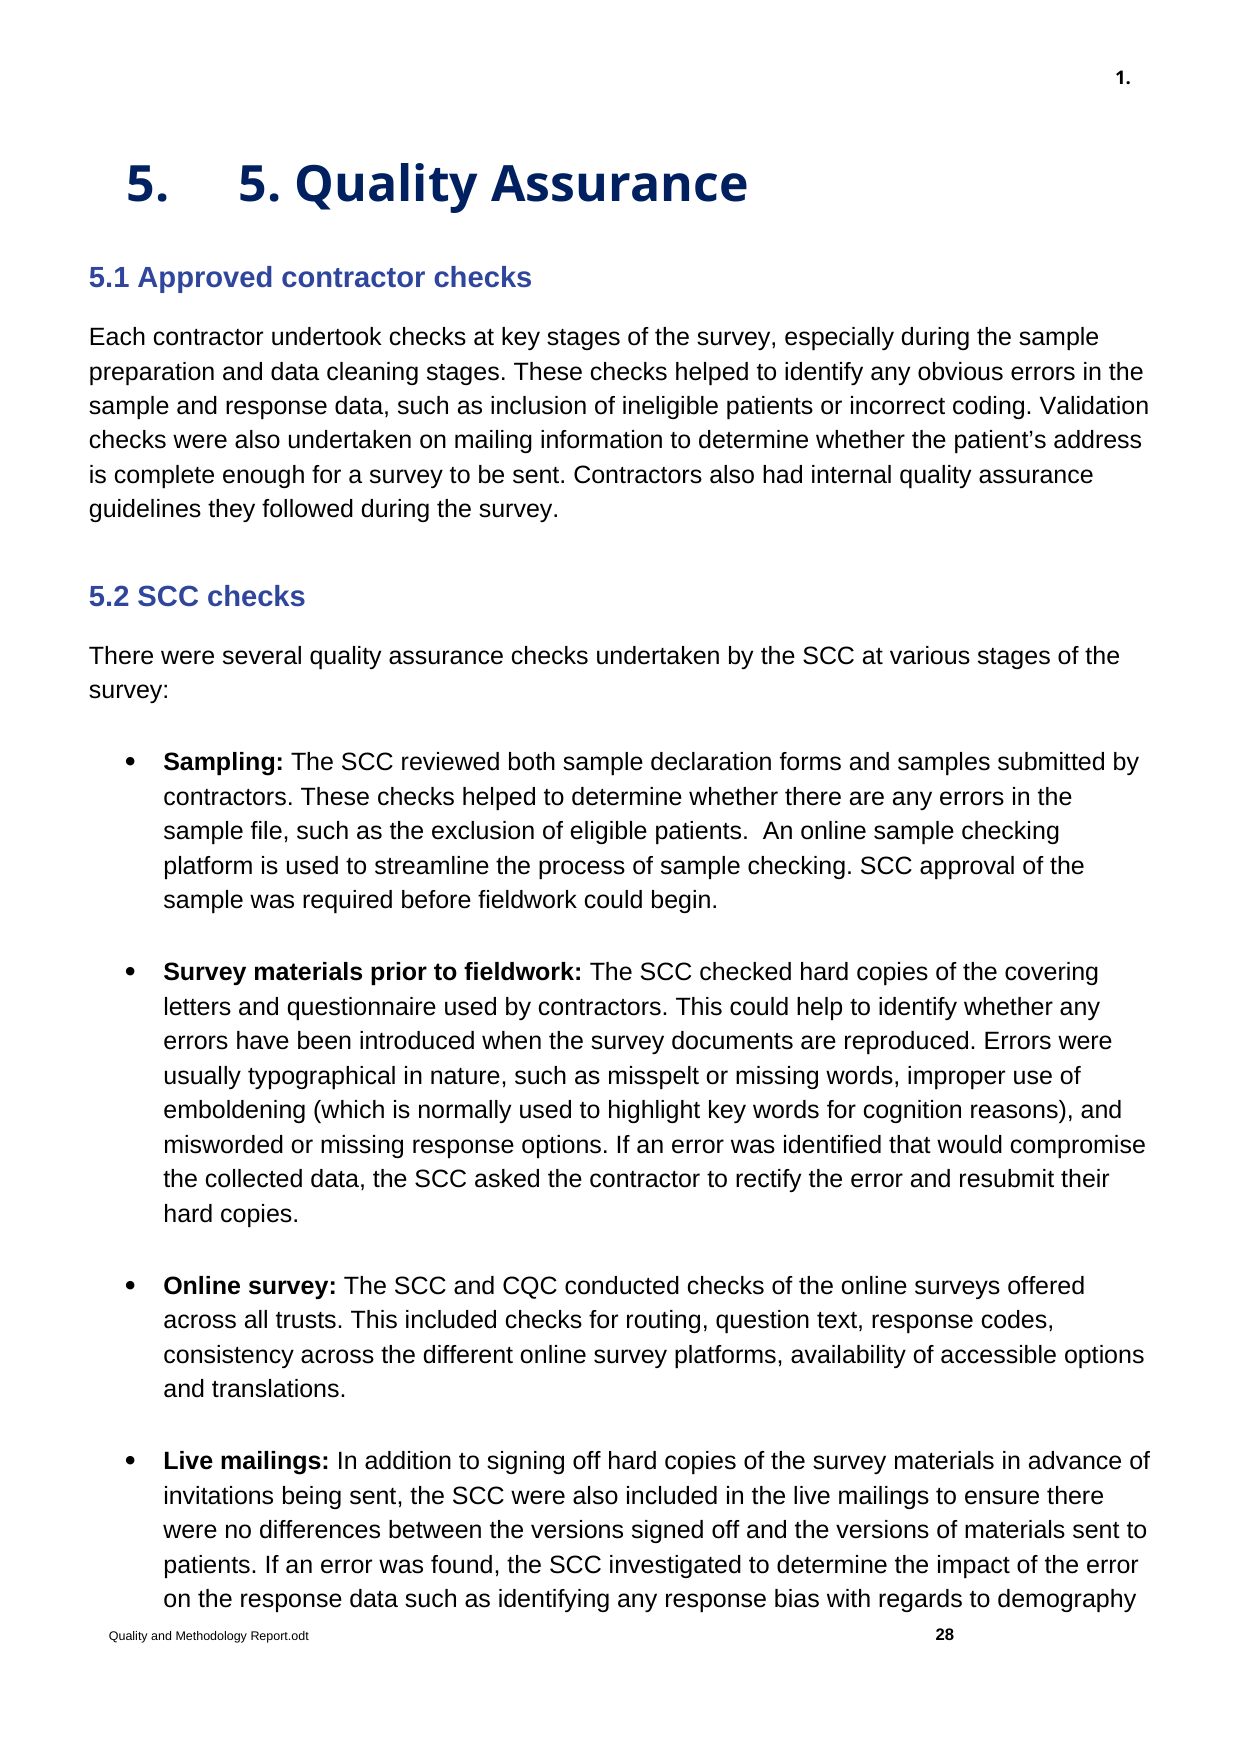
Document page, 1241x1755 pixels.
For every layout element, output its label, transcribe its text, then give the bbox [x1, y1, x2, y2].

subtitle 5.1 Approved contractor checks [89, 260, 1152, 294]
list Live mailings: In addition to signing off hard copies of the survey materials in advance of invitations being sent, the SCC were also included in the live mailings to ensure there were no differences between the versions signed off and the versions of materials sent to patients. If an error was found, the SCC investigated to determine the impact of the error on the response data such as identifying any response bias with regards to demography [126, 1446, 1152, 1613]
list Survey materials prior to fieldwork: The SCC checked hard copies of the covering letters and questionnaire used by contractors. This could help to identify whether any errors have been introduced when the survey documents are reproduced. Errors were usually typographical in nature, such as misspelt or missing words, improper use of emboldening (which is normally used to highlight key words for cognition reasons), and misworded or missing response options. If an error was identified that would compromise the collected data, the SCC asked the contractor to rectify the error and resubmit their hard copies. [126, 957, 1152, 1227]
subtitle 5.2 SCC checks [89, 579, 1152, 612]
text Each contractor undertook checks at key stages of the survey, especially during the sample preparation and data cleaning stages. These checks helped to identify any obvious errors in the sample and response data, such as inclusion of ineligible patients or incorrect coding. Validation checks were also undertaken on mailing information to determine whether the patient’s address is complete enough for a survey to be sent. Contractors also had internal quality assurance guidelines they followed during the survey. [89, 322, 1152, 523]
list Sampling: The SCC reviewed both sample declaration forms and samples submitted by contractors. These checks helped to determine whether there are any errors in the sample file, such as the exclusion of eligible patients. An online sample checking platform is used to streamline the process of sample checking. SCC approval of the sample was required before fieldwork could begin. [126, 747, 1152, 914]
text There were several quality assurance checks undertaken by the SCC at various stages of the survey: [89, 641, 1152, 704]
subtitle 5. Quality Assurance [126, 148, 1152, 216]
list Online survey: The SCC and CQC conducted checks of the online surveys offered across all trusts. This included checks for routing, question text, response codes, consistency across the different online survey platforms, availability of accessible options and translations. [126, 1271, 1152, 1403]
